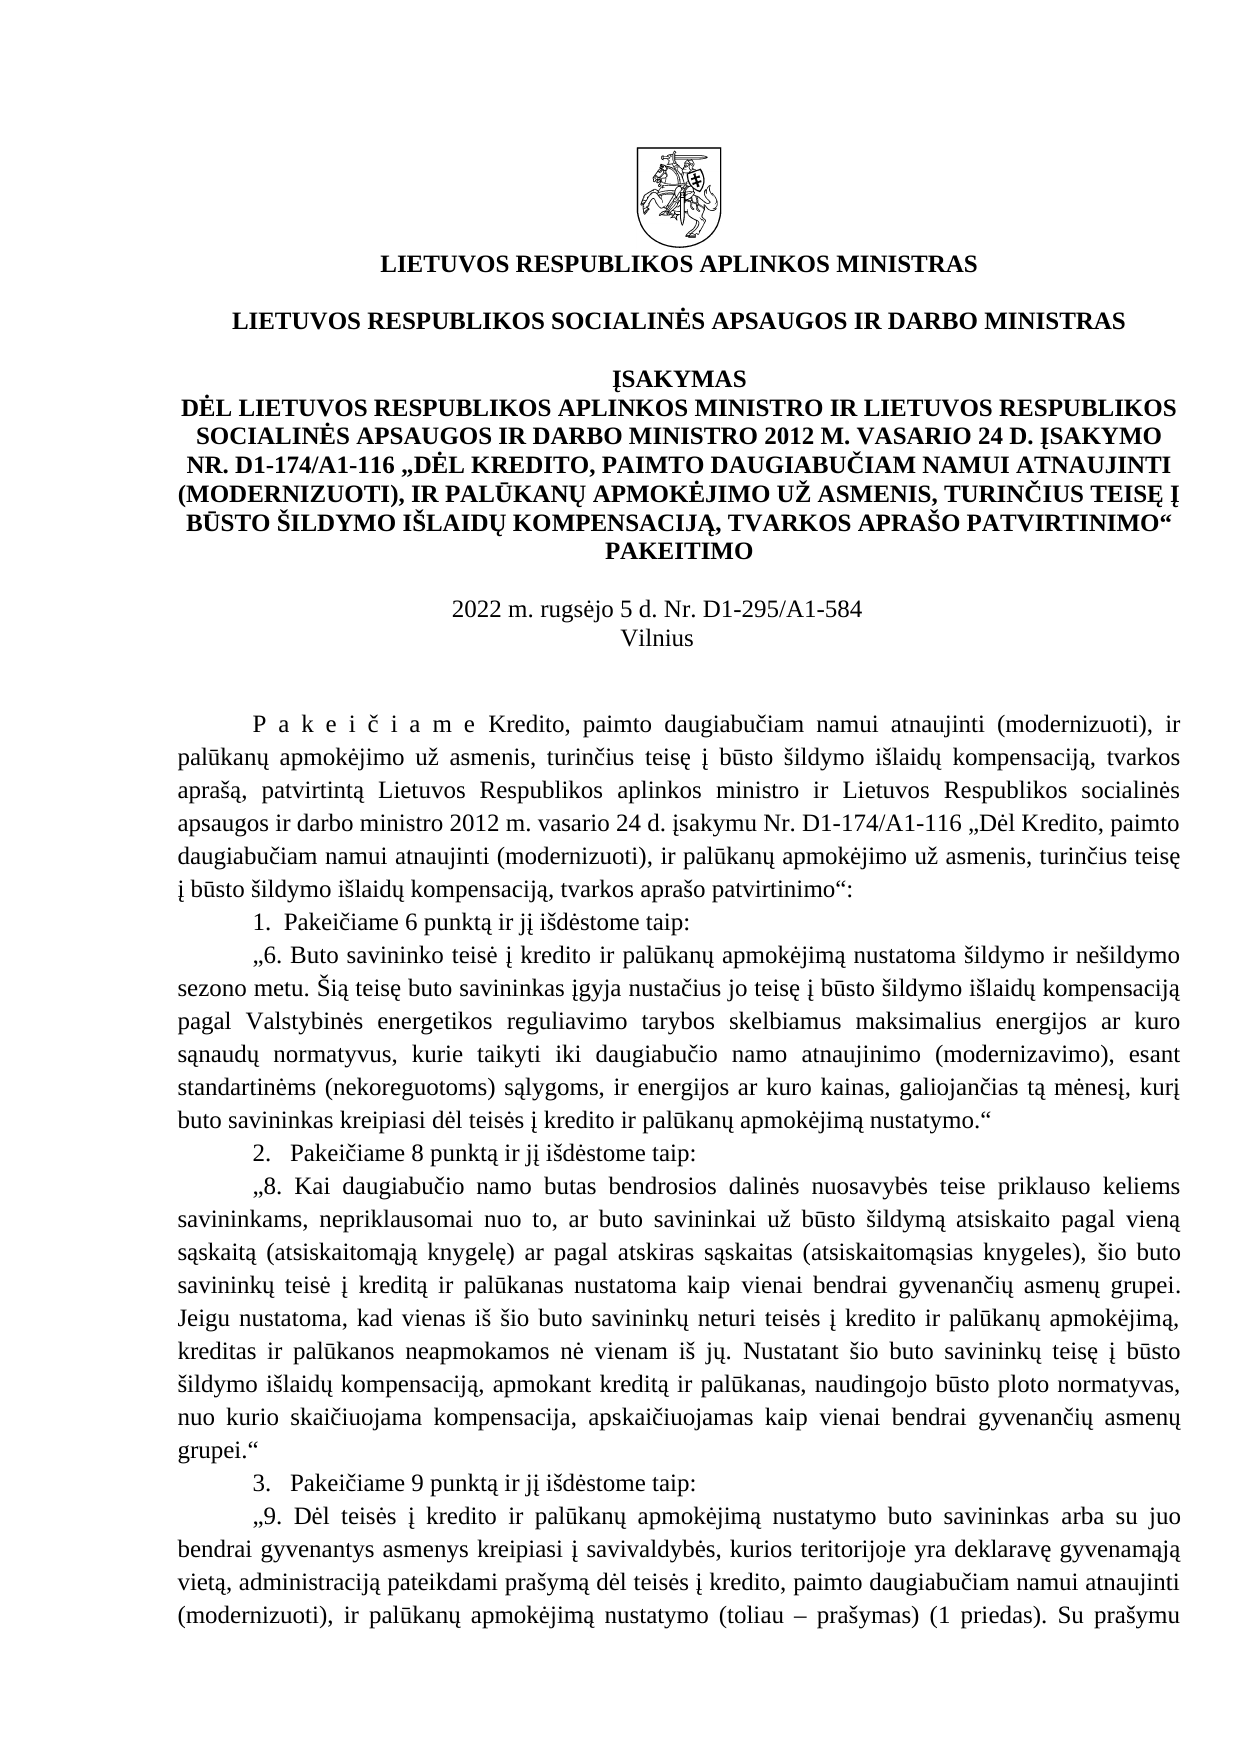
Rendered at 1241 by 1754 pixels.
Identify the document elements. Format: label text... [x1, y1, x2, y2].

text LIETUVOS RESPUBLIKOS SOCIALINĖS APSAUGOS IR DARBO MINISTRAS [177, 306, 1181, 335]
text 1. Pakeičiame 6 punktą ir jį išdėstome taip: [177, 907, 1181, 936]
text „8. Kai daugiabučio namo butas bendrosios dalinės nuosavybės teise priklauso keliems savininkams, nepriklausomai nuo to, ar buto savininkai už būsto šildymą atsiskaito pagal vieną sąskaitą (atsiskaitomąją knygelę) ar pagal atskiras sąskaitas (atsiskaitomąsias knygeles), šio buto savininkų teisė į kreditą ir palūkanas nustatoma kaip vienai bendrai gyvenančių asmenų grupei. Jeigu nustatoma, kad vienas iš šio buto savininkų neturi teisės į kredito ir palūkanų apmokėjimą, kreditas ir palūkanos neapmokamos nė vienam iš jų. Nustatant šio buto savininkų teisę į būsto šildymo išlaidų kompensaciją, apmokant kreditą ir palūkanas, naudingojo būsto ploto normatyvas, nuo kurio skaičiuojama kompensacija, apskaičiuojamas kaip vienai bendrai gyvenančių asmenų grupei.“ [177, 1171, 1181, 1464]
text „9. Dėl teisės į kredito ir palūkanų apmokėjimą nustatymo buto savininkas arba su juo bendrai gyvenantys asmenys kreipiasi į savivaldybės, kurios teritorijoje yra deklaravę gyvenamąją vietą, administraciją pateikdami prašymą dėl teisės į kredito, paimto daugiabučiam namui atnaujinti (modernizuoti), ir palūkanų apmokėjimą nustatymo (toliau – prašymas) (1 priedas). Su prašymu [177, 1501, 1181, 1629]
text 2. Pakeičiame 8 punktą ir jį išdėstome taip: [177, 1138, 1181, 1167]
text 3. Pakeičiame 9 punktą ir jį išdėstome taip: [177, 1468, 1181, 1497]
text P a k e i č i a m e Kredito, paimto daugiabučiam namui atnaujinti (modernizuoti), ir palūkanų apmokėjimo už asmenis, turinčius teisę į būsto šildymo išlaidų kompensaciją, tvarkos aprašą, patvirtintą Lietuvos Respublikos aplinkos ministro ir Lietuvos Respublikos socialinės apsaugos ir darbo ministro 2012 m. vasario 24 d. įsakymu Nr. D1-174/A1-116 „Dėl Kredito, paimto daugiabučiam namui atnaujinti (modernizuoti), ir palūkanų apmokėjimo už asmenis, turinčius teisę į būsto šildymo išlaidų kompensaciją, tvarkos aprašo patvirtinimo“: [177, 709, 1181, 903]
text Vilnius [177, 623, 1137, 651]
text „6. Buto savininko teisė į kredito ir palūkanų apmokėjimą nustatoma šildymo ir nešildymo sezono metu. Šią teisę buto savininkas įgyja nustačius jo teisę į būsto šildymo išlaidų kompensaciją pagal Valstybinės energetikos reguliavimo tarybos skelbiamus maksimalius energijos ar kuro sąnaudų normatyvus, kurie taikyti iki daugiabučio namo atnaujinimo (modernizavimo), esant standartinėms (nekoreguotoms) sąlygoms, ir energijos ar kuro kainas, galiojančias tą mėnesį, kurį buto savininkas kreipiasi dėl teisės į kredito ir palūkanų apmokėjimą nustatymo.“ [177, 940, 1181, 1134]
text 2022 m. rugsėjo 5 d. Nr. D1-295/A1-584 [177, 594, 1137, 623]
text ĮSAKYMAS [177, 364, 1181, 393]
text LIETUVOS RESPUBLIKOS APLINKOS MINISTRAS [177, 249, 1181, 278]
text DĖL LIETUVOS RESPUBLIKOS APLINKOS MINISTRO IR LIETUVOS RESPUBLIKOS SOCIALINĖS APSAUGOS IR DARBO MINISTRO 2012 M. VASARIO 24 D. ĮSAKYMO NR. D1-174/A1-116 „DĖL KREDITO, PAIMTO DAUGIABUČIAM NAMUI ATNAUJINTI (MODERNIZUOTI), IR PALŪKANŲ APMOKĖJIMO UŽ ASMENIS, TURINČIUS TEISĘ Į BŪSTO ŠILDYMO IŠLAIDŲ KOMPENSACIJĄ, TVARKOS APRAŠO PATVIRTINIMO“ pakeitimo [177, 393, 1181, 565]
